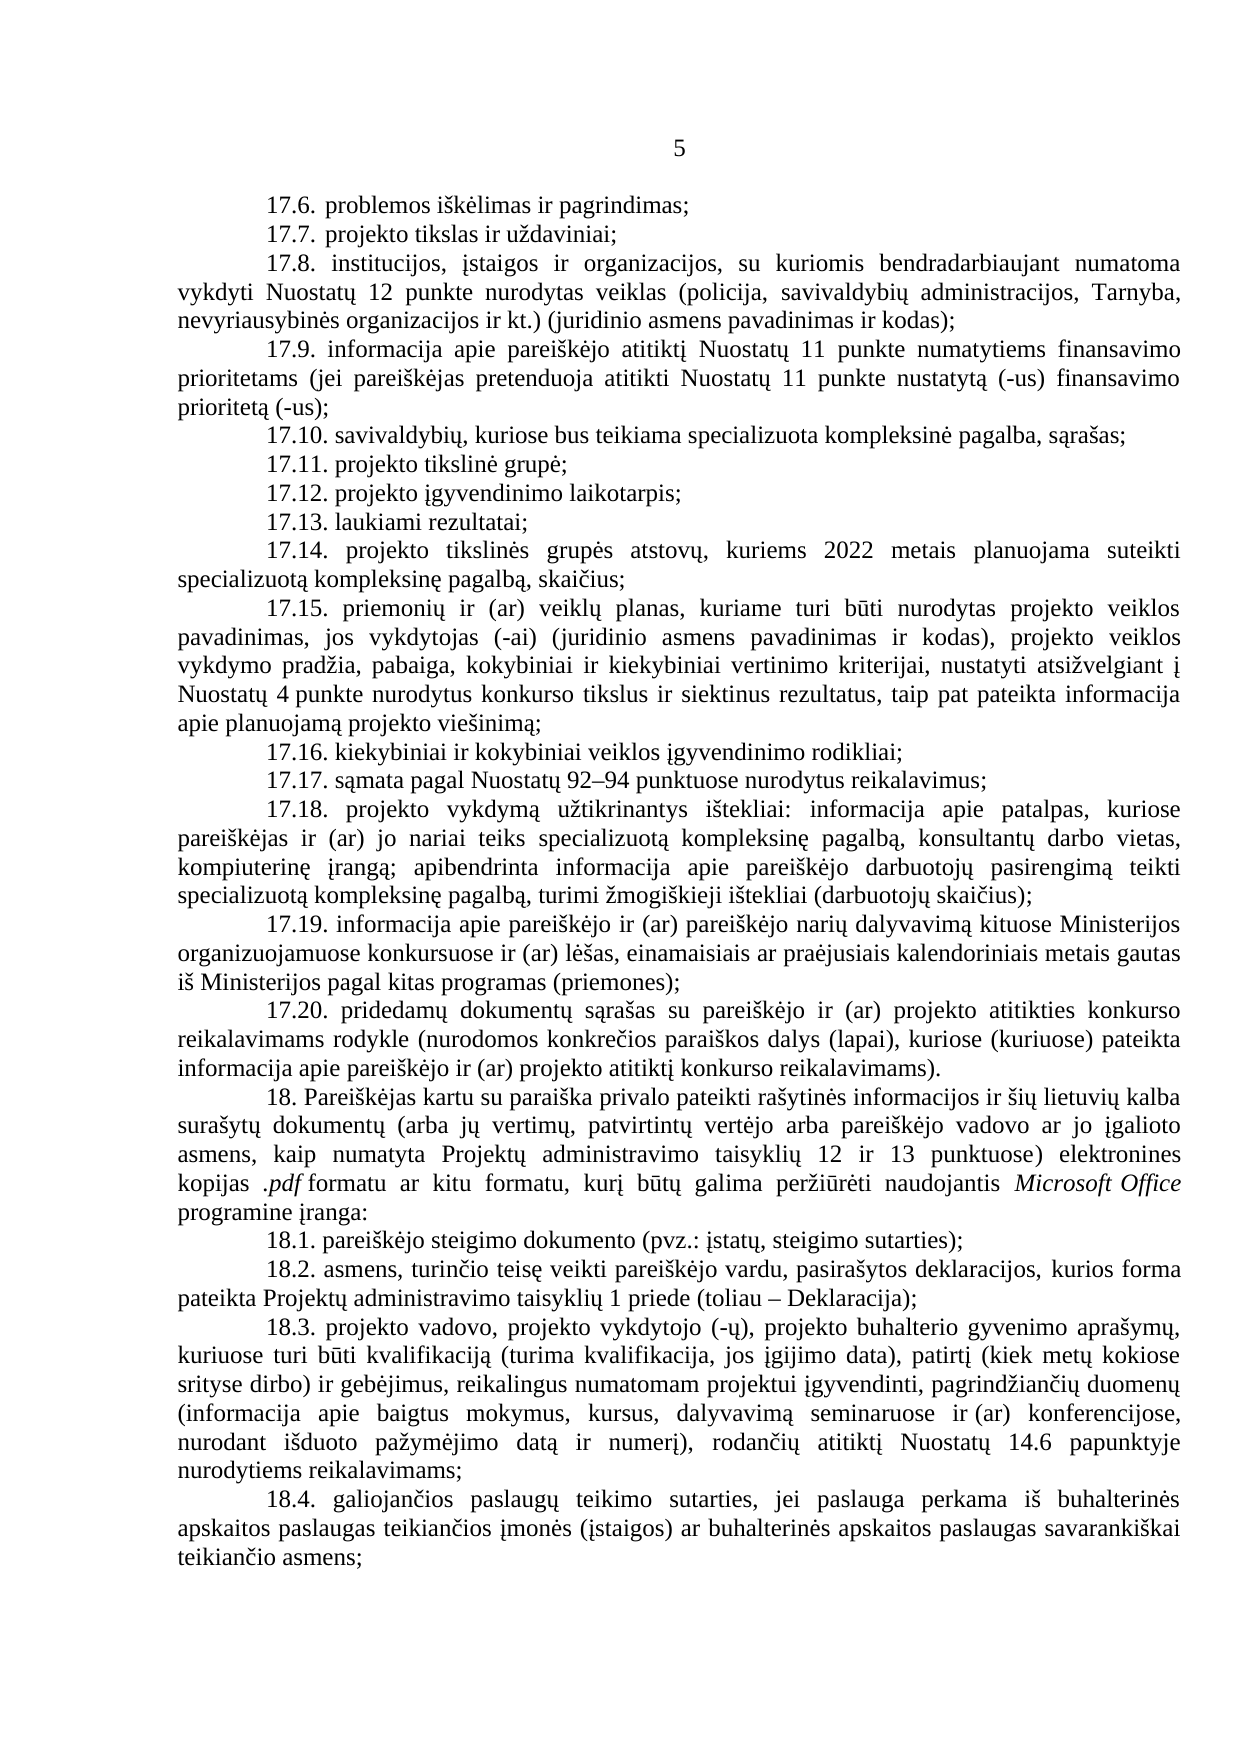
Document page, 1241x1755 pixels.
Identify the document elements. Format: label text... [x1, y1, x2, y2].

text 17.18. projekto vykdymą užtikrinantys ištekliai: informacija apie patalpas, kuriose pareiškėjas ir (ar) jo nariai teiks specializuotą kompleksinę pagalbą, konsultantų darbo vietas, kompiuterinę įrangą; apibendrinta informacija apie pareiškėjo darbuotojų pasirengimą teikti specializuotą kompleksinę pagalbą, turimi žmogiškieji ištekliai (darbuotojų skaičius); [177, 794, 1181, 909]
text 17.16. kiekybiniai ir kokybiniai veiklos įgyvendinimo rodikliai; [177, 737, 1181, 765]
text 17.11. projekto tikslinė grupė; [177, 449, 1181, 478]
text 18.3. projekto vadovo, projekto vykdytojo (-ų), projekto buhalterio gyvenimo aprašymų, kuriuose turi būti kvalifikaciją (turima kvalifikacija, jos įgijimo data), patirtį (kiek metų kokiose srityse dirbo) ir gebėjimus, reikalingus numatomam projektui įgyvendinti, pagrindžiančių duomenų (informacija apie baigtus mokymus, kursus, dalyvavimą seminaruose ir (ar) konferencijose, nurodant išduoto pažymėjimo datą ir numerį), rodančių atitiktį Nuostatų 14.6 papunktyje nurodytiems reikalavimams; [177, 1312, 1181, 1484]
text 17.6. problemos iškėlimas ir pagrindimas; [177, 190, 1181, 219]
text 17.7. projekto tikslas ir uždaviniai; [177, 219, 1181, 248]
text 17.10. savivaldybių, kuriose bus teikiama specializuota kompleksinė pagalba, sąrašas; [177, 420, 1181, 449]
text 17.20. pridedamų dokumentų sąrašas su pareiškėjo ir (ar) projekto atitikties konkurso reikalavimams rodykle (nurodomos konkrečios paraiškos dalys (lapai), kuriose (kuriuose) pateikta informacija apie pareiškėjo ir (ar) projekto atitiktį konkurso reikalavimams). [177, 995, 1181, 1082]
text 17.12. projekto įgyvendinimo laikotarpis; [177, 478, 1181, 507]
text 17.14. projekto tikslinės grupės atstovų, kuriems 2022 metais planuojama suteikti specializuotą kompleksinę pagalbą, skaičius; [177, 535, 1181, 593]
text 17.15. priemonių ir (ar) veiklų planas, kuriame turi būti nurodytas projekto veiklos pavadinimas, jos vykdytojas (-ai) (juridinio asmens pavadinimas ir kodas), projekto veiklos vykdymo pradžia, pabaiga, kokybiniai ir kiekybiniai vertinimo kriterijai, nustatyti atsižvelgiant į Nuostatų 4 punkte nurodytus konkurso tikslus ir siektinus rezultatus, taip pat pateikta informacija apie planuojamą projekto viešinimą; [177, 593, 1181, 737]
text 18.1. pareiškėjo steigimo dokumento (pvz.: įstatų, steigimo sutarties); [177, 1225, 1181, 1254]
text 17.19. informacija apie pareiškėjo ir (ar) pareiškėjo narių dalyvavimą kituose Ministerijos organizuojamuose konkursuose ir (ar) lėšas, einamaisiais ar praėjusiais kalendoriniais metais gautas iš Ministerijos pagal kitas programas (priemones); [177, 909, 1181, 995]
text 18.4. galiojančios paslaugų teikimo sutarties, jei paslauga perkama iš buhalterinės apskaitos paslaugas teikiančios įmonės (įstaigos) ar buhalterinės apskaitos paslaugas savarankiškai teikiančio asmens; [177, 1484, 1181, 1570]
text 17.8. institucijos, įstaigos ir organizacijos, su kuriomis bendradarbiaujant numatoma vykdyti Nuostatų 12 punkte nurodytas veiklas (policija, savivaldybių administracijos, Tarnyba, nevyriausybinės organizacijos ir kt.) (juridinio asmens pavadinimas ir kodas); [177, 248, 1181, 334]
text 18.2. asmens, turinčio teisę veikti pareiškėjo vardu, pasirašytos deklaracijos, kurios forma pateikta Projektų administravimo taisyklių 1 priede (toliau – Deklaracija); [177, 1254, 1181, 1312]
text 17.9. informacija apie pareiškėjo atitiktį Nuostatų 11 punkte numatytiems finansavimo prioritetams (jei pareiškėjas pretenduoja atitikti Nuostatų 11 punkte nustatytą (-us) finansavimo prioritetą (-us); [177, 334, 1181, 420]
text 18. Pareiškėjas kartu su paraiška privalo pateikti rašytinės informacijos ir šių lietuvių kalba surašytų dokumentų (arba jų vertimų, patvirtintų vertėjo arba pareiškėjo vadovo ar jo įgalioto asmens, kaip numatyta Projektų administravimo taisyklių 12 ir 13 punktuose) elektronines kopijas .pdf formatu ar kitu formatu, kurį būtų galima peržiūrėti naudojantis Microsoft Office programine įranga: [177, 1082, 1181, 1225]
text 17.13. laukiami rezultatai; [177, 507, 1181, 535]
text 17.17. sąmata pagal Nuostatų 92–94 punktuose nurodytus reikalavimus; [177, 765, 1181, 794]
